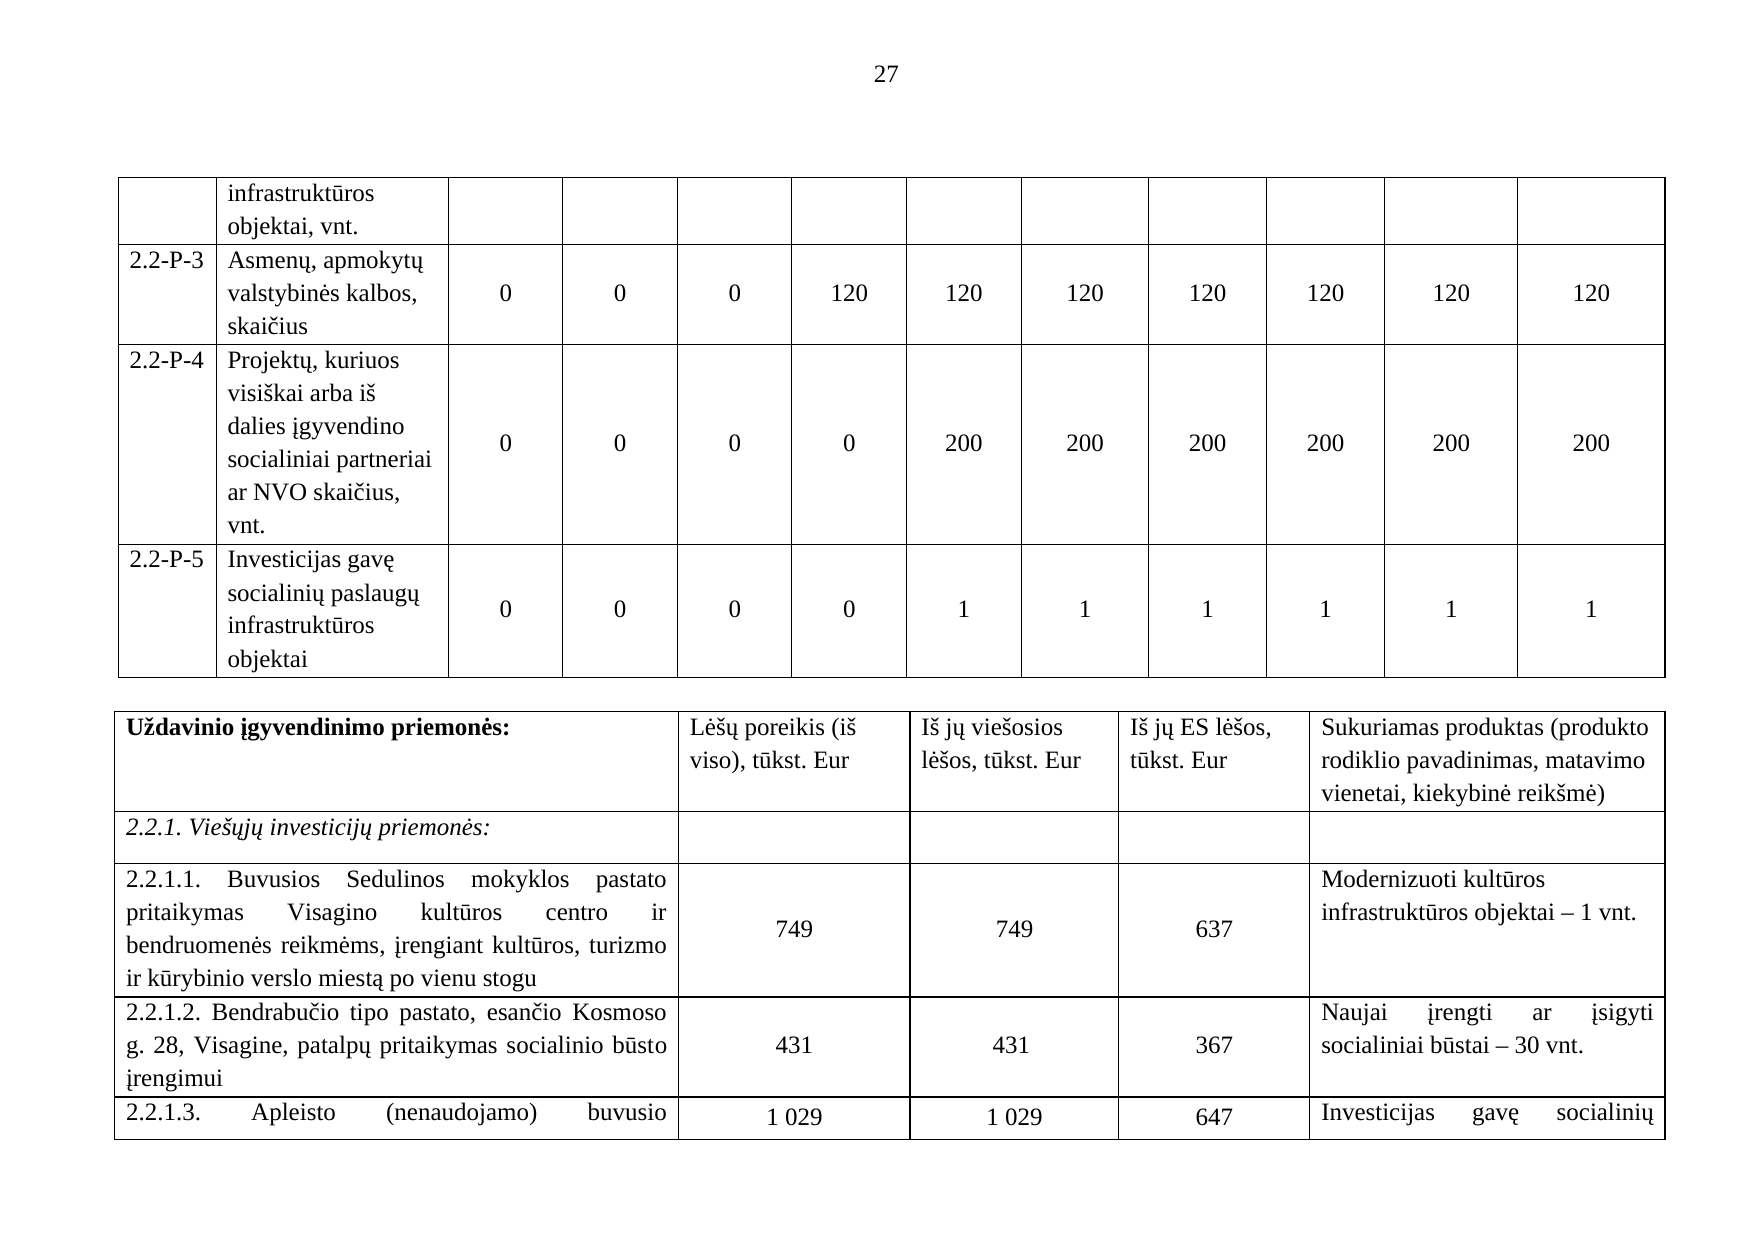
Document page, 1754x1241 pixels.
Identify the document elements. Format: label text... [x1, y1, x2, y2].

table_cell 1 [1518, 545, 1664, 677]
table_cell 120 [907, 245, 1021, 344]
table_cell Investicijas gavę socialinių [1310, 1098, 1664, 1139]
table_cell 0 [449, 545, 562, 677]
table_cell 1 [907, 545, 1021, 677]
table_cell 0 [678, 345, 791, 543]
table_cell 2.2.1. Viešųjų investicijų priemonės: [115, 812, 678, 863]
table_cell [1022, 178, 1148, 244]
table_cell 120 [1385, 245, 1517, 344]
table_cell 1 [1267, 545, 1384, 677]
table_cell [679, 812, 909, 863]
table_cell [1310, 812, 1664, 863]
table_cell 1 [1022, 545, 1148, 677]
table_cell 200 [1022, 345, 1148, 543]
table_header Iš jų viešosios lėšos, tūkst. Eur [911, 712, 1118, 811]
table_cell Modernizuoti kultūros infrastruktūros objektai – 1 vnt. [1310, 864, 1664, 996]
table_cell 120 [1267, 245, 1384, 344]
table_cell 2.2-P-5 [119, 545, 216, 677]
table_cell [1149, 178, 1266, 244]
table_cell 1 [1385, 545, 1517, 677]
table_cell Naujai įrengti ar įsigyti socialiniai būstai – 30 vnt. [1310, 998, 1664, 1096]
table_header Lėšų poreikis (iš viso), tūkst. Eur [679, 712, 909, 811]
table_cell 0 [449, 345, 562, 543]
table_cell 1 029 [679, 1098, 909, 1139]
table_cell Investicijas gavę socialinių paslaugų infrastruktūros objektai [217, 545, 448, 677]
table_cell 637 [1119, 864, 1309, 996]
table_cell [449, 178, 562, 244]
table_cell [911, 812, 1118, 863]
table_cell 200 [1149, 345, 1266, 543]
table_cell 120 [792, 245, 906, 344]
table_cell 749 [679, 864, 909, 996]
table_header Iš jų ES lėšos, tūkst. Eur [1119, 712, 1309, 811]
table_cell 1 [1149, 545, 1266, 677]
table_cell 0 [792, 345, 906, 543]
table_cell Projektų, kuriuos visiškai arba iš dalies įgyvendino socialiniai partneriai ar NVO skaičius, vnt. [217, 345, 448, 543]
table_cell 0 [678, 245, 791, 344]
table_cell 2.2.1.1. Buvusios Sedulinos mokyklos pastato pritaikymas Visagino kultūros centro ir bendruomenės reikmėms, įrengiant kultūros, turizmo ir kūrybinio verslo miestą po vienu stogu [115, 864, 678, 996]
table_cell 0 [678, 545, 791, 677]
table_cell 0 [563, 245, 677, 344]
table_cell 2.2-P-3 [119, 245, 216, 344]
table_cell 749 [911, 864, 1118, 996]
table_cell 0 [563, 545, 677, 677]
table_cell 2.2-P-4 [119, 345, 216, 543]
table_cell Asmenų, apmokytų valstybinės kalbos, skaičius [217, 245, 448, 344]
table_cell 0 [792, 545, 906, 677]
table_cell 1 029 [911, 1098, 1118, 1139]
table_cell [1119, 812, 1309, 863]
table_cell 367 [1119, 998, 1309, 1096]
table_cell 647 [1119, 1098, 1309, 1139]
table_cell 431 [679, 998, 909, 1096]
table_cell 431 [911, 998, 1118, 1096]
table_header Sukuriamas produktas (produkto rodiklio pavadinimas, matavimo vienetai, kiekybinė reikšmė) [1310, 712, 1664, 811]
table_cell [1267, 178, 1384, 244]
table_cell 200 [1385, 345, 1517, 543]
table_cell 2.2.1.2. Bendrabučio tipo pastato, esančio Kosmoso g. 28, Visagine, patalpų pritaikymas socialinio būsto įrengimui [115, 998, 678, 1096]
table_header Uždavinio įgyvendinimo priemonės: [115, 712, 678, 811]
table_cell 0 [563, 345, 677, 543]
table_cell 120 [1022, 245, 1148, 344]
table_cell [1518, 178, 1664, 244]
table_cell 200 [1267, 345, 1384, 543]
table_cell [678, 178, 791, 244]
table_cell 200 [907, 345, 1021, 543]
table_cell [119, 178, 216, 244]
table_cell [1385, 178, 1517, 244]
table_cell 200 [1518, 345, 1664, 543]
table_cell 2.2.1.3. Apleisto (nenaudojamo) buvusio [115, 1098, 678, 1139]
table_cell [792, 178, 906, 244]
table_cell 120 [1518, 245, 1664, 344]
table_cell [907, 178, 1021, 244]
table_cell 120 [1149, 245, 1266, 344]
table_cell [563, 178, 677, 244]
table_cell infrastruktūros objektai, vnt. [217, 178, 448, 244]
table_cell 0 [449, 245, 562, 344]
